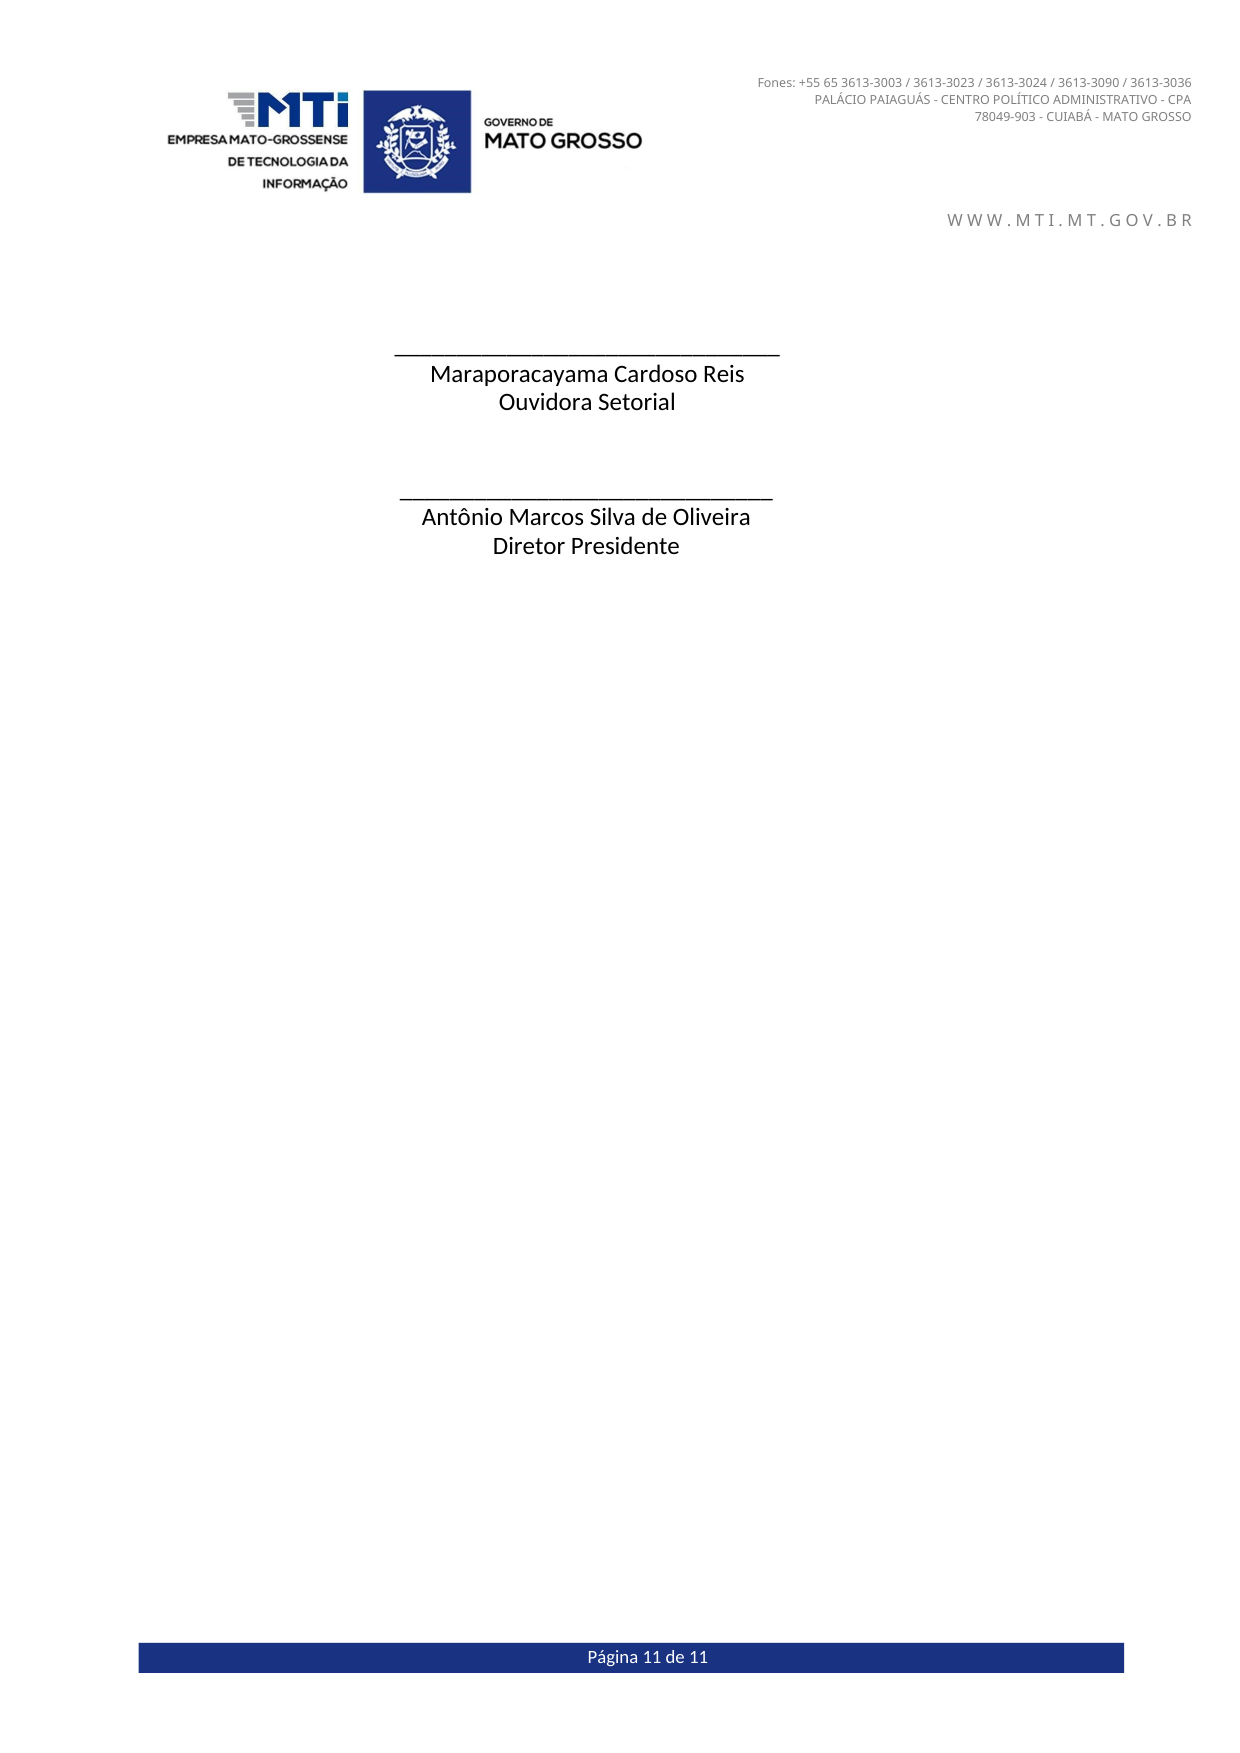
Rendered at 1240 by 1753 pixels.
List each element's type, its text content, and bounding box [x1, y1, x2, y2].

text _______________________________ [187, 334, 987, 359]
text ______________________________ [187, 478, 985, 503]
text Maraporacayama Cardoso Reis [187, 363, 987, 388]
text Ouvidora Setorial [187, 392, 987, 417]
picture [138, 1641, 1125, 1673]
text Diretor Presidente [187, 536, 985, 561]
picture [166, 73, 645, 209]
text Antônio Marcos Silva de Oliveira [187, 507, 985, 532]
